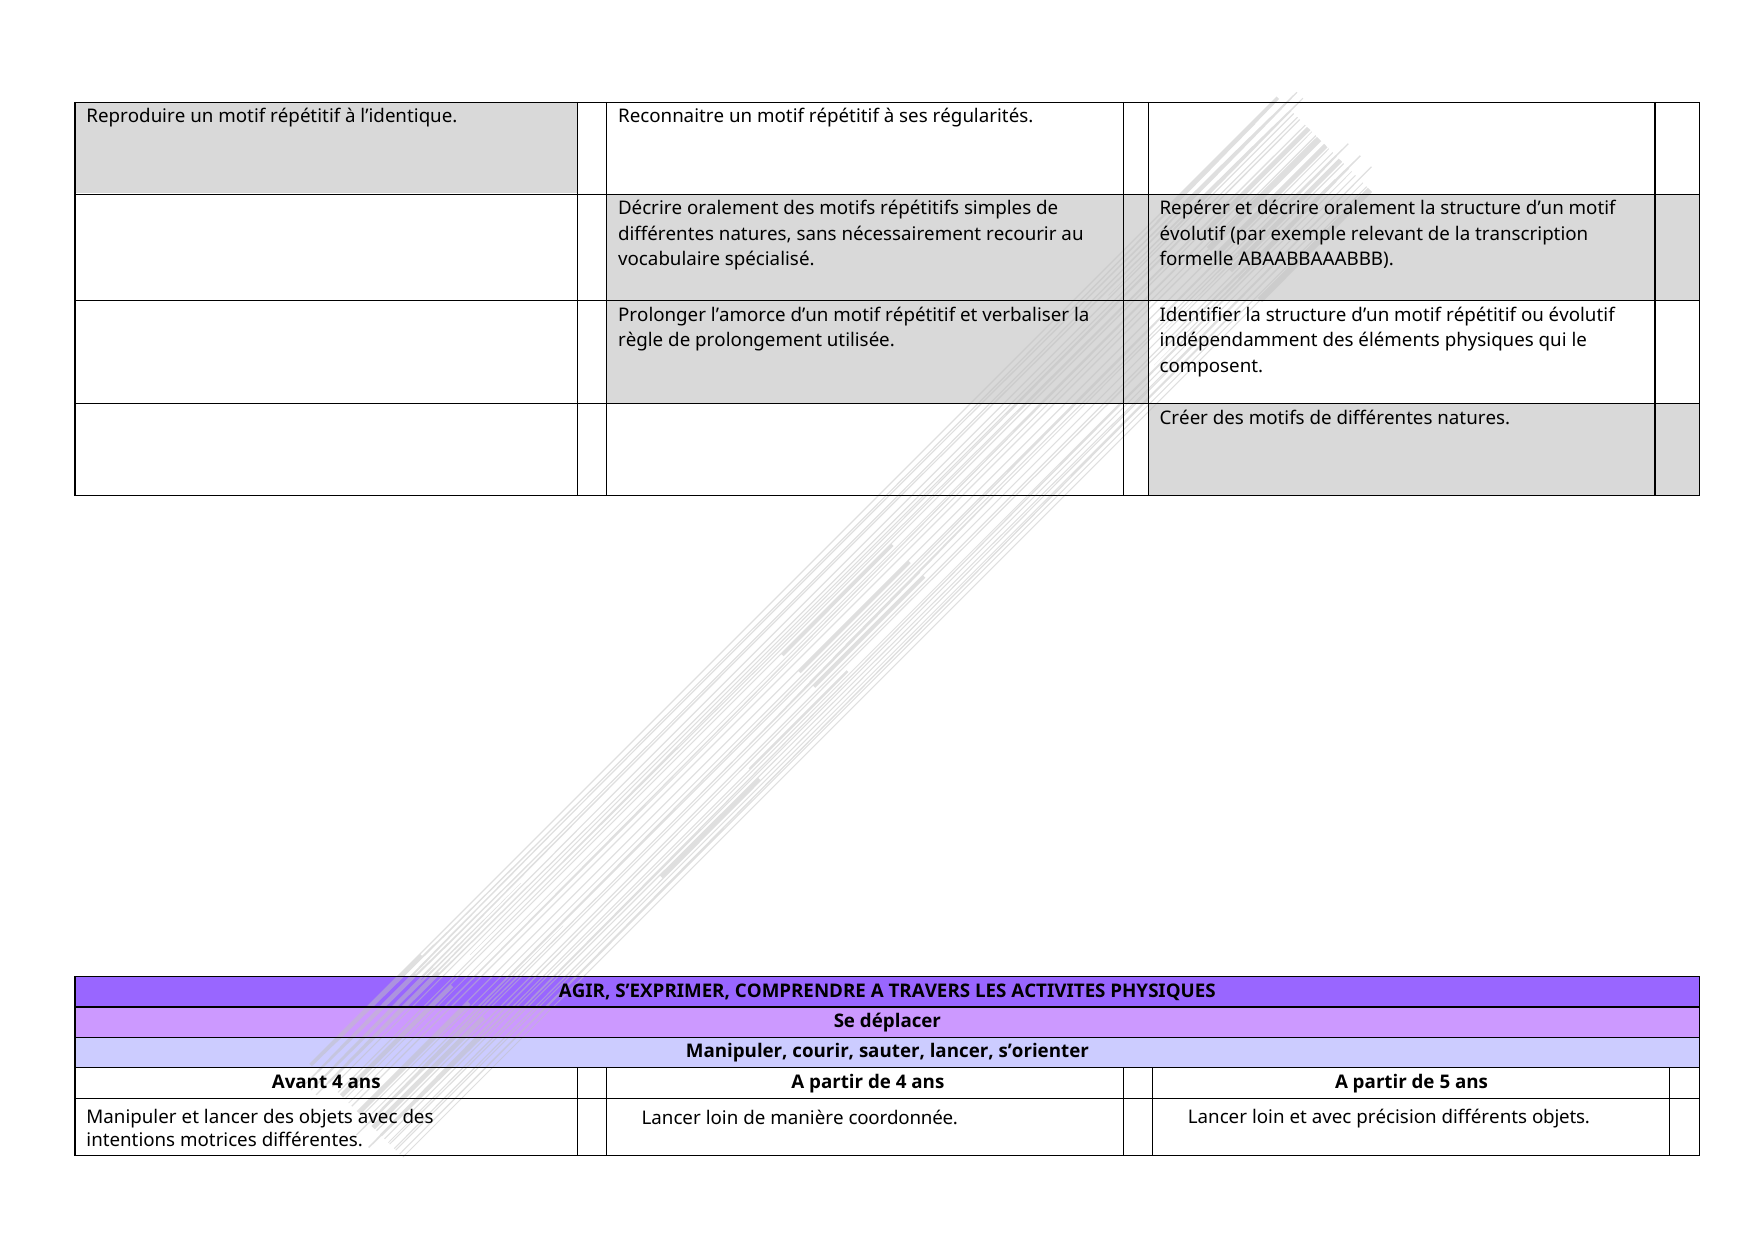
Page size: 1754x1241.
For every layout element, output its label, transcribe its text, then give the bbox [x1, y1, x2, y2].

table_cell [1217, 103, 1654, 193]
table_cell Prolonger l’amorce d’un motif répétitif et verbaliser la règle de prolongement utilisée. [1021, 301, 1123, 403]
table_cell [1124, 414, 1148, 495]
table_cell [1124, 1099, 1152, 1155]
table_cell [1656, 301, 1699, 403]
table_cell [997, 404, 1092, 495]
table_cell Lancer loin de manière coordonnée. [607, 1099, 1123, 1155]
table_cell Avant 4 ans [464, 1068, 577, 1098]
table_cell Lancer loin et avec précision différents objets. [1153, 1099, 1669, 1155]
table_cell [393, 1038, 428, 1067]
table_cell Prolonger l’amorce d’un motif répétitif et verbaliser la règle de prolongement utilisée. [997, 316, 1085, 403]
table_cell [1124, 352, 1148, 381]
table_cell Avant 4 ans [76, 1068, 348, 1098]
table_cell [1656, 195, 1699, 300]
table_cell [1019, 404, 1117, 495]
table_cell A partir de 5 ans [1153, 1068, 1669, 1098]
table_cell [76, 1038, 334, 1067]
table_cell [1124, 301, 1141, 318]
table_cell [578, 103, 606, 193]
table_cell [1124, 312, 1148, 342]
table_cell [1124, 1068, 1152, 1098]
table_cell [1124, 195, 1148, 248]
table_cell Prolonger l’amorce d’un motif répétitif et verbaliser la règle de prolongement utilisée. [607, 301, 1071, 403]
table_cell [1124, 367, 1148, 397]
table_cell [313, 1038, 347, 1067]
table_cell [607, 404, 968, 495]
table_cell Manipuler, courir, sauter, lancer, s’orienter [495, 1038, 1699, 1067]
table_cell Reproduire un motif répétitif à l’identique. [76, 103, 577, 193]
table_cell Repérer et décrire oralement la structure d’un motif évolutif (par exemple relevant de la transcription formelle ABAABBAAABBB). [1160, 233, 1231, 300]
table_cell Repérer et décrire oralement la structure d’un motif évolutif (par exemple relevant de la transcription formelle ABAABBAAABBB). [1266, 195, 1654, 300]
table_cell [1656, 404, 1699, 495]
table_cell [1670, 1068, 1699, 1098]
table_cell [354, 1038, 390, 1067]
table_cell [578, 195, 606, 300]
table_cell Prolonger l’amorce d’un motif répétitif et verbaliser la règle de prolongement utilisée. [1034, 314, 1123, 403]
table_cell Manipuler et lancer des objets avec des intentions motrices différentes. [76, 1099, 428, 1155]
table_cell [384, 1008, 420, 1037]
table_cell Manipuler et lancer des objets avec des intentions motrices différentes. [407, 1099, 577, 1155]
table_cell [356, 1008, 389, 1037]
table_cell Avant 4 ans [362, 1068, 398, 1098]
table_cell [1067, 439, 1123, 495]
table_cell [76, 1008, 364, 1037]
table_cell Créer des motifs de différentes natures. [1149, 404, 1654, 495]
table_cell [965, 404, 1062, 495]
table_cell [1124, 103, 1148, 193]
table_cell [76, 404, 577, 495]
table_cell [976, 404, 1071, 495]
table_cell [1656, 103, 1699, 193]
table_cell [423, 1008, 458, 1037]
table_cell [578, 1068, 606, 1098]
table_cell [1189, 103, 1283, 193]
table_cell [1137, 289, 1148, 300]
table_cell [1005, 404, 1101, 495]
table_cell [578, 301, 606, 403]
table_cell [1149, 103, 1269, 193]
table_cell Décrire oralement des motifs répétitifs simples de différentes natures, sans nécessairement recourir au vocabulaire spécialisé. [607, 195, 1123, 300]
table_cell [76, 195, 577, 300]
table_cell [578, 1099, 606, 1155]
table_cell [1124, 344, 1148, 372]
table_cell [1670, 1099, 1699, 1155]
table_header [76, 977, 395, 1006]
table_cell [1124, 323, 1148, 351]
table_cell [904, 404, 1001, 495]
table_cell Se déplacer [525, 1008, 1699, 1037]
table_cell [578, 404, 606, 495]
table_cell Reconnaitre un motif répétitif à ses régularités. [607, 103, 1123, 193]
table_cell [1124, 275, 1148, 300]
table_cell [325, 1038, 359, 1067]
table_cell [892, 404, 987, 495]
table_cell Avant 4 ans [324, 1068, 340, 1084]
table_header AGIR, S’EXPRIMER, COMPRENDRE A TRAVERS LES ACTIVITES PHYSIQUES [556, 977, 1699, 1006]
table_cell [337, 1038, 369, 1067]
table_cell [1201, 103, 1296, 193]
table_cell Avant 4 ans [438, 1068, 472, 1098]
table_cell [76, 301, 577, 403]
table_cell Prolonger l’amorce d’un motif répétitif et verbaliser la règle de prolongement utilisée. [1068, 348, 1123, 403]
table_cell Identifier la structure d’un motif répétitif ou évolutif indépendamment des éléments physiques qui le composent. [1159, 301, 1654, 403]
table_cell [344, 1008, 377, 1037]
table_cell Avant 4 ans [341, 1068, 360, 1087]
table_cell Prolonger l’amorce d’un motif répétitif et verbaliser la règle de prolongement utilisée. [984, 312, 1076, 403]
table_cell A partir de 4 ans [607, 1068, 1123, 1098]
table_cell [942, 404, 1038, 495]
table_cell Prolonger l’amorce d’un motif répétitif et verbaliser la règle de prolongement utilisée. [1057, 337, 1123, 403]
